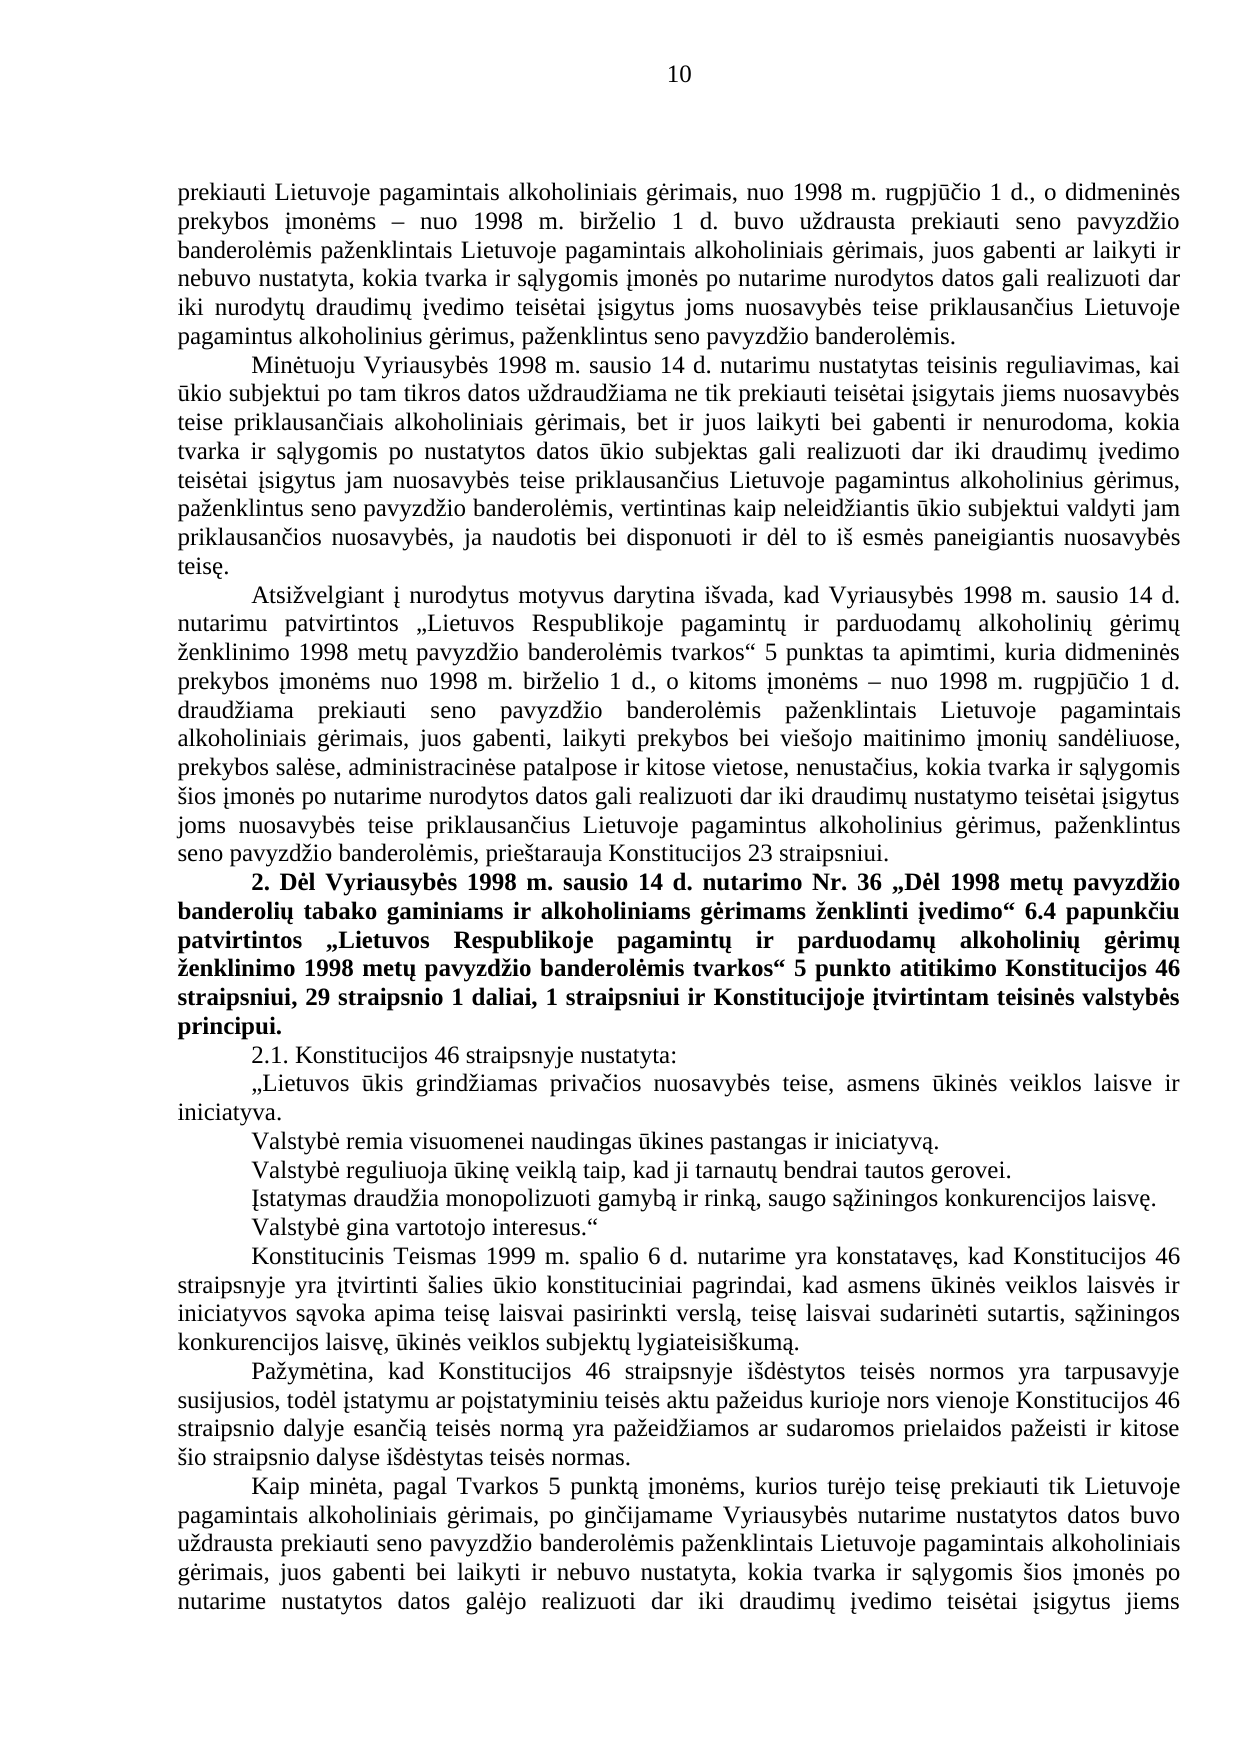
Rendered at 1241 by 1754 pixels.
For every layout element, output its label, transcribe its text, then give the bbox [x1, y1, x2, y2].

text 2. Dėl Vyriausybės 1998 m. sausio 14 d. nutarimo Nr. 36 „Dėl 1998 metų pavyzdžio banderolių tabako gaminiams ir alkoholiniams gėrimams ženklinti įvedimo“ 6.4 papunkčiu patvirtintos „Lietuvos Respublikoje pagamintų ir parduodamų alkoholinių gėrimų ženklinimo 1998 metų pavyzdžio banderolėmis tvarkos“ 5 punkto atitikimo Konstitucijos 46 straipsniui, 29 straipsnio 1 daliai, 1 straipsniui ir Konstitucijoje įtvirtintam teisinės valstybės principui. [177, 867, 1181, 1040]
text Valstybė remia visuomenei naudingas ūkines pastangas ir iniciatyvą. [177, 1126, 1181, 1155]
text Įstatymas draudžia monopolizuoti gamybą ir rinką, saugo sąžiningos konkurencijos laisvę. [177, 1183, 1181, 1212]
text Valstybė gina vartotojo interesus.“ [177, 1212, 1181, 1241]
text „Lietuvos ūkis grindžiamas privačios nuosavybės teise, asmens ūkinės veiklos laisve ir iniciatyva. [177, 1068, 1181, 1126]
text Pažymėtina, kad Konstitucijos 46 straipsnyje išdėstytos teisės normos yra tarpusavyje susijusios, todėl įstatymu ar poįstatyminiu teisės aktu pažeidus kurioje nors vienoje Konstitucijos 46 straipsnio dalyje esančią teisės normą yra pažeidžiamos ar sudaromos prielaidos pažeisti ir kitose šio straipsnio dalyse išdėstytas teisės normas. [177, 1356, 1181, 1471]
text Atsižvelgiant į nurodytus motyvus darytina išvada, kad Vyriausybės 1998 m. sausio 14 d. nutarimu patvirtintos „Lietuvos Respublikoje pagamintų ir parduodamų alkoholinių gėrimų ženklinimo 1998 metų pavyzdžio banderolėmis tvarkos“ 5 punktas ta apimtimi, kuria didmeninės prekybos įmonėms nuo 1998 m. birželio 1 d., o kitoms įmonėms – nuo 1998 m. rugpjūčio 1 d. draudžiama prekiauti seno pavyzdžio banderolėmis paženklintais Lietuvoje pagamintais alkoholiniais gėrimais, juos gabenti, laikyti prekybos bei viešojo maitinimo įmonių sandėliuose, prekybos salėse, administracinėse patalpose ir kitose vietose, nenustačius, kokia tvarka ir sąlygomis šios įmonės po nutarime nurodytos datos gali realizuoti dar iki draudimų nustatymo teisėtai įsigytus joms nuosavybės teise priklausančius Lietuvoje pagamintus alkoholinius gėrimus, paženklintus seno pavyzdžio banderolėmis, prieštarauja Konstitucijos 23 straipsniui. [177, 580, 1181, 867]
text prekiauti Lietuvoje pagamintais alkoholiniais gėrimais, nuo 1998 m. rugpjūčio 1 d., o didmeninės prekybos įmonėms – nuo 1998 m. birželio 1 d. buvo uždrausta prekiauti seno pavyzdžio banderolėmis paženklintais Lietuvoje pagamintais alkoholiniais gėrimais, juos gabenti ar laikyti ir nebuvo nustatyta, kokia tvarka ir sąlygomis įmonės po nutarime nurodytos datos gali realizuoti dar iki nurodytų draudimų įvedimo teisėtai įsigytus joms nuosavybės teise priklausančius Lietuvoje pagamintus alkoholinius gėrimus, paženklintus seno pavyzdžio banderolėmis. [177, 177, 1181, 350]
text Minėtuoju Vyriausybės 1998 m. sausio 14 d. nutarimu nustatytas teisinis reguliavimas, kai ūkio subjektui po tam tikros datos uždraudžiama ne tik prekiauti teisėtai įsigytais jiems nuosavybės teise priklausančiais alkoholiniais gėrimais, bet ir juos laikyti bei gabenti ir nenurodoma, kokia tvarka ir sąlygomis po nustatytos datos ūkio subjektas gali realizuoti dar iki draudimų įvedimo teisėtai įsigytus jam nuosavybės teise priklausančius Lietuvoje pagamintus alkoholinius gėrimus, paženklintus seno pavyzdžio banderolėmis, vertintinas kaip neleidžiantis ūkio subjektui valdyti jam priklausančios nuosavybės, ja naudotis bei disponuoti ir dėl to iš esmės paneigiantis nuosavybės teisę. [177, 350, 1181, 580]
text Kaip minėta, pagal Tvarkos 5 punktą įmonėms, kurios turėjo teisę prekiauti tik Lietuvoje pagamintais alkoholiniais gėrimais, po ginčijamame Vyriausybės nutarime nustatytos datos buvo uždrausta prekiauti seno pavyzdžio banderolėmis paženklintais Lietuvoje pagamintais alkoholiniais gėrimais, juos gabenti bei laikyti ir nebuvo nustatyta, kokia tvarka ir sąlygomis šios įmonės po nutarime nustatytos datos galėjo realizuoti dar iki draudimų įvedimo teisėtai įsigytus jiems [177, 1471, 1181, 1615]
text Konstitucinis Teismas 1999 m. spalio 6 d. nutarime yra konstatavęs, kad Konstitucijos 46 straipsnyje yra įtvirtinti šalies ūkio konstituciniai pagrindai, kad asmens ūkinės veiklos laisvės ir iniciatyvos sąvoka apima teisę laisvai pasirinkti verslą, teisę laisvai sudarinėti sutartis, sąžiningos konkurencijos laisvę, ūkinės veiklos subjektų lygiateisiškumą. [177, 1241, 1181, 1356]
text Valstybė reguliuoja ūkinę veiklą taip, kad ji tarnautų bendrai tautos gerovei. [177, 1155, 1181, 1183]
text 2.1. Konstitucijos 46 straipsnyje nustatyta: [177, 1040, 1181, 1068]
